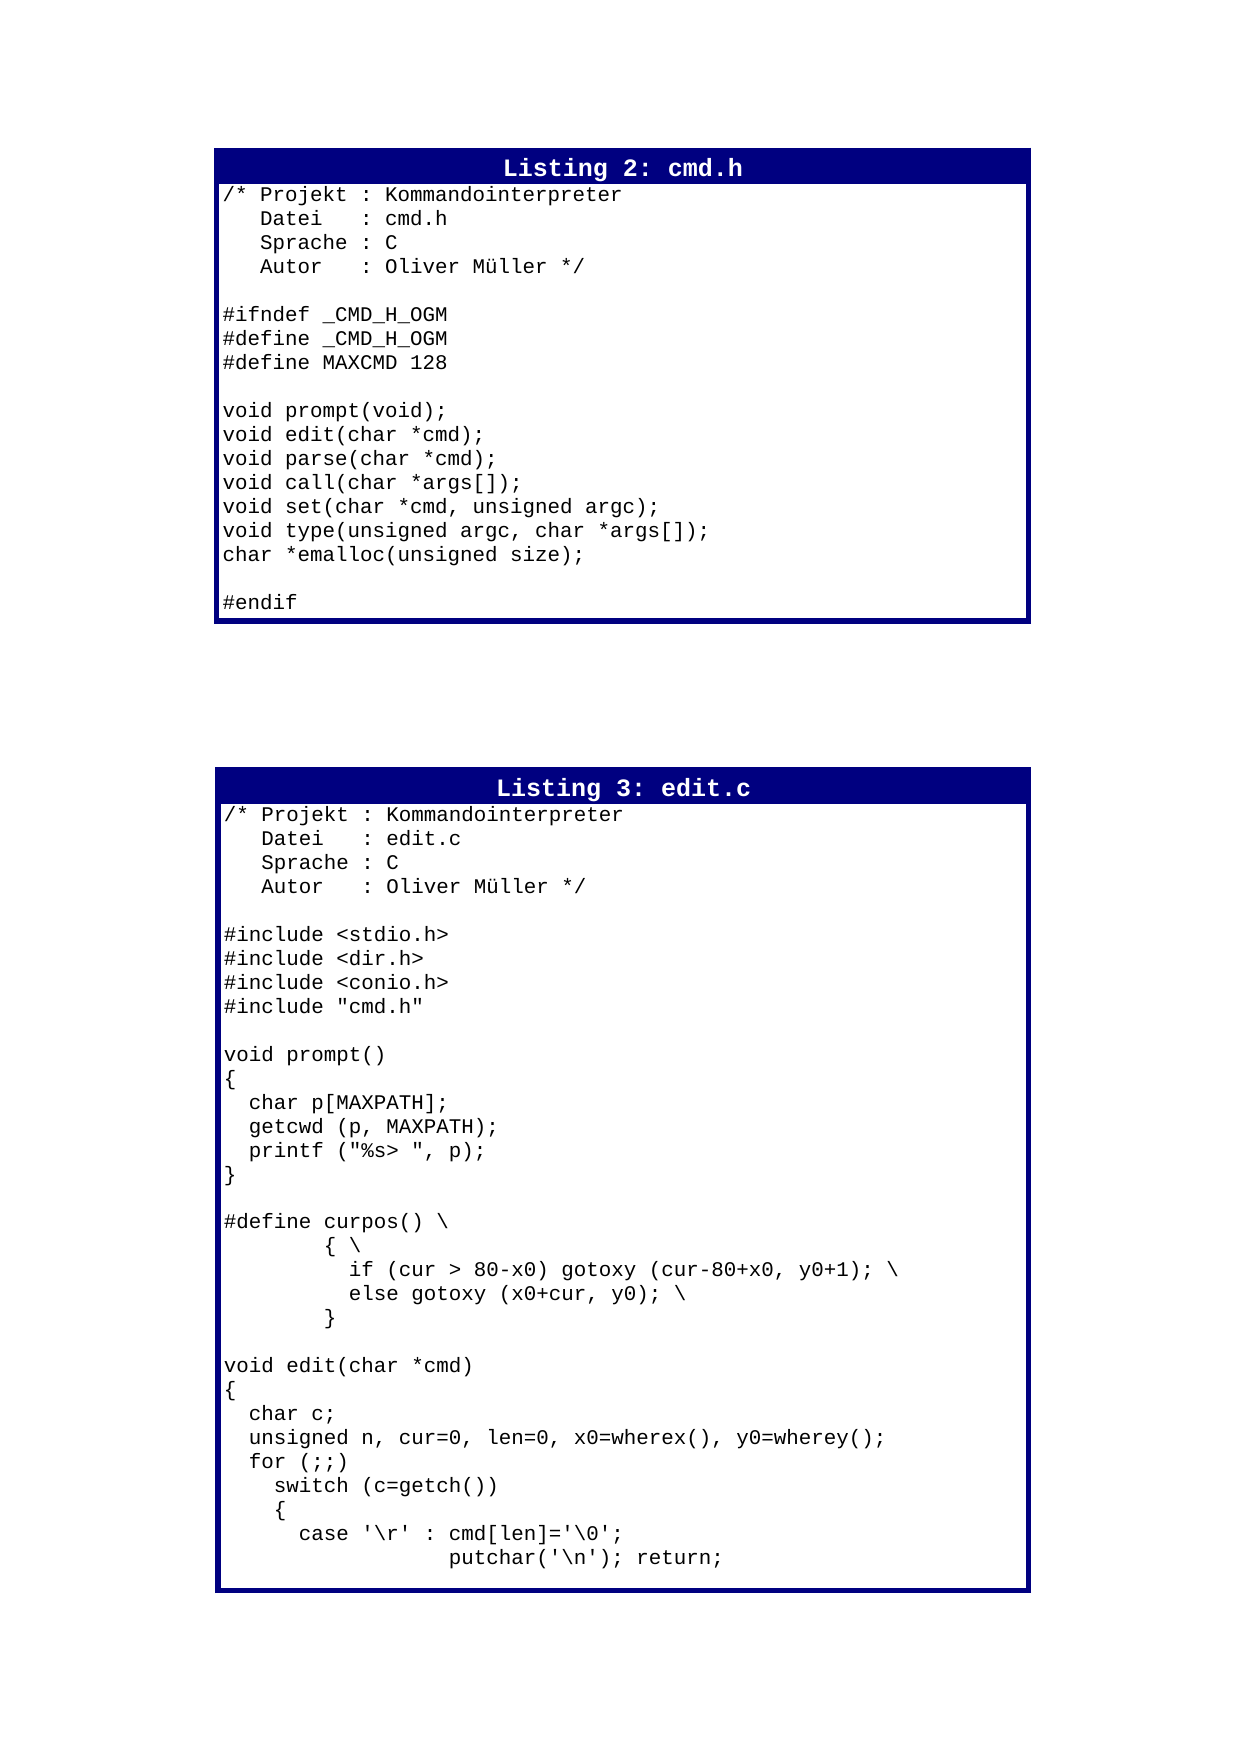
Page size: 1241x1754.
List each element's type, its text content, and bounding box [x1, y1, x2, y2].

text void edit(char *cmd); [219, 416, 1026, 440]
text void prompt() [221, 1036, 1026, 1059]
text #ifndef _CMD_H_OGM [219, 296, 1026, 320]
text Datei : cmd.h [219, 200, 1026, 224]
text Datei : edit.c [221, 820, 1026, 844]
text char *emalloc(unsigned size); [219, 536, 1026, 568]
text #include <dir.h> [221, 940, 1026, 964]
text Listing 3: edit.c [221, 773, 1026, 796]
text char c; [221, 1395, 1026, 1419]
text case '\r' : cmd[len]='\0'; [221, 1515, 1026, 1539]
text else gotoxy (x0+cur, y0); \ [221, 1275, 1026, 1299]
text /* Projekt : Kommandointerpreter [221, 796, 1026, 820]
text getcwd (p, MAXPATH); [221, 1107, 1026, 1131]
text Sprache : C [221, 844, 1026, 868]
text void parse(char *cmd); [219, 440, 1026, 464]
text Autor : Oliver Müller */ [221, 868, 1026, 900]
text Sprache : C [219, 224, 1026, 248]
text #define MAXCMD 128 [219, 344, 1026, 376]
text void call(char *args[]); [219, 464, 1026, 488]
text #define curpos() \ [221, 1203, 1026, 1227]
text #include <conio.h> [221, 964, 1026, 988]
text if (cur > 80-x0) gotoxy (cur-80+x0, y0+1); \ [221, 1251, 1026, 1275]
text #define _CMD_H_OGM [219, 320, 1026, 344]
text { [221, 1491, 1026, 1515]
text for (;;) [221, 1443, 1026, 1467]
text Autor : Oliver Müller */ [219, 248, 1026, 280]
text { [221, 1059, 1026, 1083]
text char p[MAXPATH]; [221, 1083, 1026, 1107]
text #endif [219, 583, 1026, 618]
text #include <stdio.h> [221, 916, 1026, 940]
text printf ("%s> ", p); [221, 1131, 1026, 1155]
text #include "cmd.h" [221, 988, 1026, 1020]
text { \ [221, 1227, 1026, 1251]
text Listing 2: cmd.h [219, 153, 1026, 176]
text { [221, 1371, 1026, 1395]
text /* Projekt : Kommandointerpreter [219, 176, 1026, 200]
text void type(unsigned argc, char *args[]); [219, 512, 1026, 536]
text } [221, 1155, 1026, 1187]
text putchar('\n'); return; [221, 1539, 1026, 1571]
text unsigned n, cur=0, len=0, x0=wherex(), y0=wherey(); [221, 1419, 1026, 1443]
text switch (c=getch()) [221, 1467, 1026, 1491]
text void edit(char *cmd) [221, 1347, 1026, 1371]
text void prompt(void); [219, 392, 1026, 416]
text void set(char *cmd, unsigned argc); [219, 488, 1026, 512]
text } [221, 1299, 1026, 1331]
